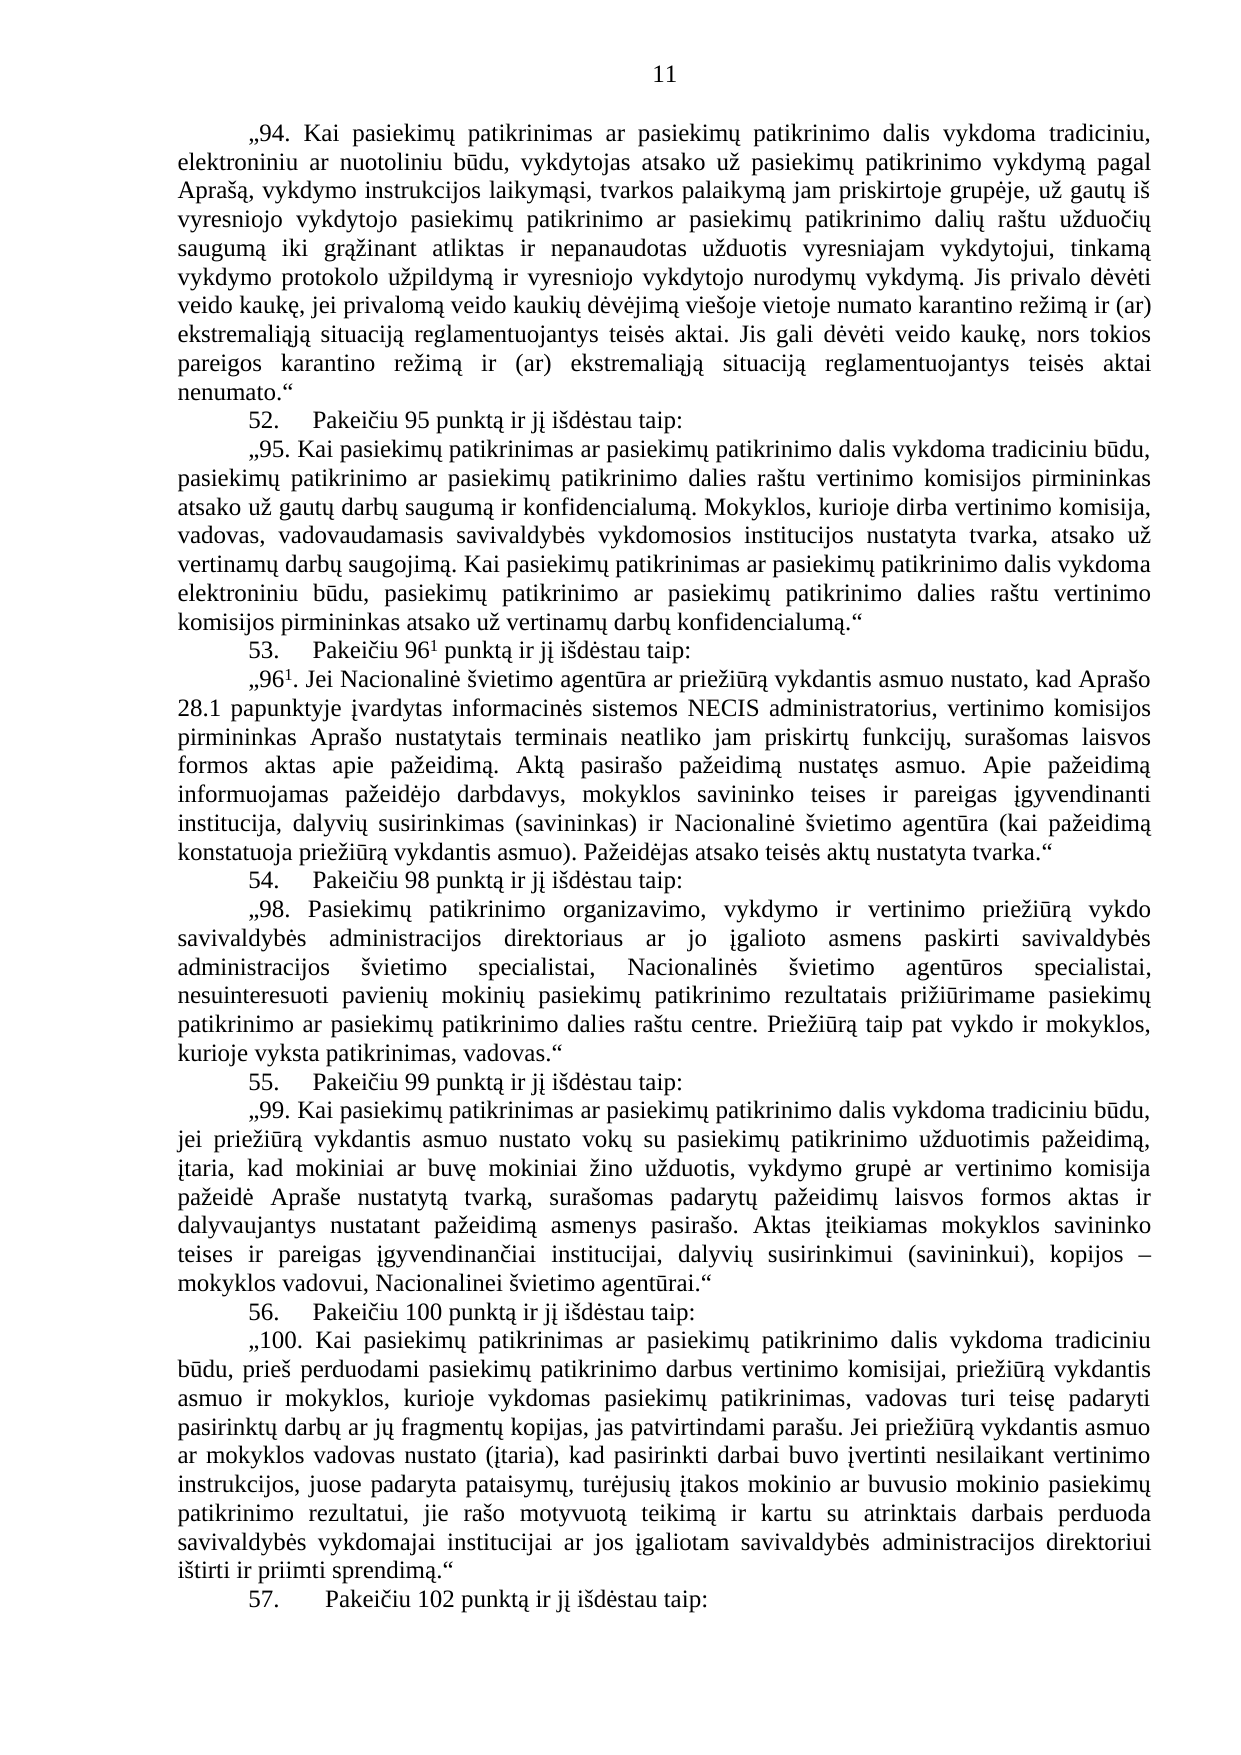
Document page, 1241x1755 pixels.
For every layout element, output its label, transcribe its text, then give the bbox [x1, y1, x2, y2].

text 57. Pakeičiu 102 punktą ir jį išdėstau taip: [177, 1584, 1152, 1613]
text „94. Kai pasiekimų patikrinimas ar pasiekimų patikrinimo dalis vykdoma tradiciniu, elektroniniu ar nuotoliniu būdu, vykdytojas atsako už pasiekimų patikrinimo vykdymą pagal Aprašą, vykdymo instrukcijos laikymąsi, tvarkos palaikymą jam priskirtoje grupėje, už gautų iš vyresniojo vykdytojo pasiekimų patikrinimo ar pasiekimų patikrinimo dalių raštu užduočių saugumą iki grąžinant atliktas ir nepanaudotas užduotis vyresniajam vykdytojui, tinkamą vykdymo protokolo užpildymą ir vyresniojo vykdytojo nurodymų vykdymą. Jis privalo dėvėti veido kaukę, jei privalomą veido kaukių dėvėjimą viešoje vietoje numato karantino režimą ir (ar) ekstremaliąją situaciją reglamentuojantys teisės aktai. Jis gali dėvėti veido kaukę, nors tokios pareigos karantino režimą ir (ar) ekstremaliąją situaciją reglamentuojantys teisės aktai nenumato.“ [177, 118, 1152, 406]
text „100. Kai pasiekimų patikrinimas ar pasiekimų patikrinimo dalis vykdoma tradiciniu būdu, prieš perduodami pasiekimų patikrinimo darbus vertinimo komisijai, priežiūrą vykdantis asmuo ir mokyklos, kurioje vykdomas pasiekimų patikrinimas, vadovas turi teisę padaryti pasirinktų darbų ar jų fragmentų kopijas, jas patvirtindami parašu. Jei priežiūrą vykdantis asmuo ar mokyklos vadovas nustato (įtaria), kad pasirinkti darbai buvo įvertinti nesilaikant vertinimo instrukcijos, juose padaryta pataisymų, turėjusių įtakos mokinio ar buvusio mokinio pasiekimų patikrinimo rezultatui, jie rašo motyvuotą teikimą ir kartu su atrinktais darbais perduoda savivaldybės vykdomajai institucijai ar jos įgaliotam savivaldybės administracijos direktoriui ištirti ir priimti sprendimą.“ [177, 1326, 1152, 1584]
text 52. Pakeičiu 95 punktą ir jį išdėstau taip: [177, 406, 1152, 434]
text „99. Kai pasiekimų patikrinimas ar pasiekimų patikrinimo dalis vykdoma tradiciniu būdu, jei priežiūrą vykdantis asmuo nustato vokų su pasiekimų patikrinimo užduotimis pažeidimą, įtaria, kad mokiniai ar buvę mokiniai žino užduotis, vykdymo grupė ar vertinimo komisija pažeidė Apraše nustatytą tvarką, surašomas padarytų pažeidimų laisvos formos aktas ir dalyvaujantys nustatant pažeidimą asmenys pasirašo. Aktas įteikiamas mokyklos savininko teises ir pareigas įgyvendinančiai institucijai, dalyvių susirinkimui (savininkui), kopijos – mokyklos vadovui, Nacionalinei švietimo agentūrai.“ [177, 1096, 1152, 1297]
text „95. Kai pasiekimų patikrinimas ar pasiekimų patikrinimo dalis vykdoma tradiciniu būdu, pasiekimų patikrinimo ar pasiekimų patikrinimo dalies raštu vertinimo komisijos pirmininkas atsako už gautų darbų saugumą ir konfidencialumą. Mokyklos, kurioje dirba vertinimo komisija, vadovas, vadovaudamasis savivaldybės vykdomosios institucijos nustatyta tvarka, atsako už vertinamų darbų saugojimą. Kai pasiekimų patikrinimas ar pasiekimų patikrinimo dalis vykdoma elektroniniu būdu, pasiekimų patikrinimo ar pasiekimų patikrinimo dalies raštu vertinimo komisijos pirmininkas atsako už vertinamų darbų konfidencialumą.“ [177, 434, 1152, 636]
text „98. Pasiekimų patikrinimo organizavimo, vykdymo ir vertinimo priežiūrą vykdo savivaldybės administracijos direktoriaus ar jo įgalioto asmens paskirti savivaldybės administracijos švietimo specialistai, Nacionalinės švietimo agentūros specialistai, nesuinteresuoti pavienių mokinių pasiekimų patikrinimo rezultatais prižiūrimame pasiekimų patikrinimo ar pasiekimų patikrinimo dalies raštu centre. Priežiūrą taip pat vykdo ir mokyklos, kurioje vyksta patikrinimas, vadovas.“ [177, 894, 1152, 1067]
text 53. Pakeičiu 961 punktą ir jį išdėstau taip: [177, 636, 1152, 664]
text 56. Pakeičiu 100 punktą ir jį išdėstau taip: [177, 1297, 1152, 1326]
text 54. Pakeičiu 98 punktą ir jį išdėstau taip: [177, 866, 1152, 894]
text „961. Jei Nacionalinė švietimo agentūra ar priežiūrą vykdantis asmuo nustato, kad Aprašo 28.1 papunktyje įvardytas informacinės sistemos NECIS administratorius, vertinimo komisijos pirmininkas Aprašo nustatytais terminais neatliko jam priskirtų funkcijų, surašomas laisvos formos aktas apie pažeidimą. Aktą pasirašo pažeidimą nustatęs asmuo. Apie pažeidimą informuojamas pažeidėjo darbdavys, mokyklos savininko teises ir pareigas įgyvendinanti institucija, dalyvių susirinkimas (savininkas) ir Nacionalinė švietimo agentūra (kai pažeidimą konstatuoja priežiūrą vykdantis asmuo). Pažeidėjas atsako teisės aktų nustatyta tvarka.“ [177, 664, 1152, 866]
text 55. Pakeičiu 99 punktą ir jį išdėstau taip: [177, 1067, 1152, 1096]
